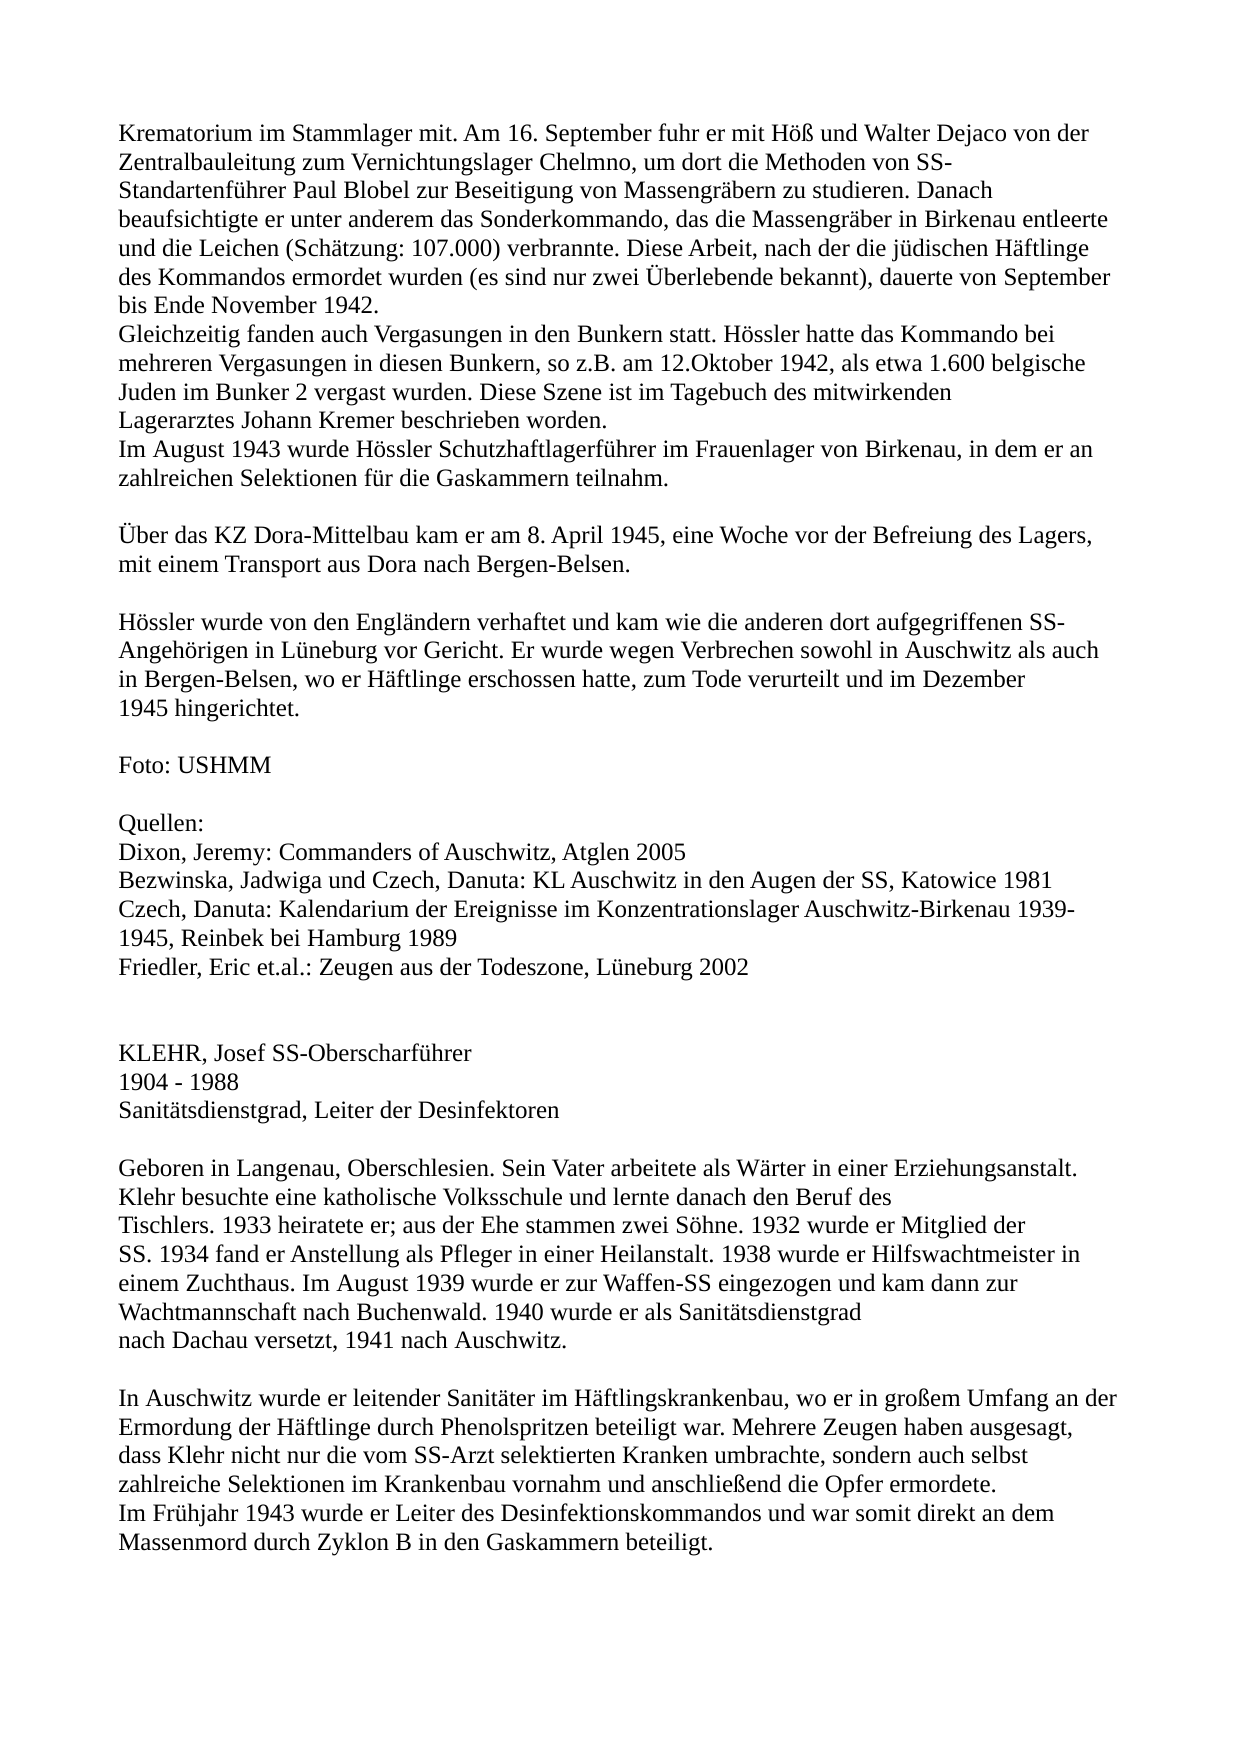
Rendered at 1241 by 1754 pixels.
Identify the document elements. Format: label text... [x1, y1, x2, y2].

text Im Frühjahr 1943 wurde er Leiter des Desinfektionskommandos und war somit direkt an dem Massenmord durch Zyklon B in den Gaskammern beteiligt. [118, 1498, 1122, 1556]
text Geboren in Langenau, Oberschlesien. Sein Vater arbeitete als Wärter in einer Erziehungsanstalt. Klehr besuchte eine katholische Volksschule und lernte danach den Beruf des Tischlers. 1933 heiratete er; aus der Ehe stammen zwei Söhne. 1932 wurde er Mitglied der SS. 1934 fand er Anstellung als Pfleger in einer Heilanstalt. 1938 wurde er Hilfswachtmeister in einem Zuchthaus. Im August 1939 wurde er zur Waffen-SS eingezogen und kam dann zur Wachtmannschaft nach Buchenwald. 1940 wurde er als Sanitätsdienstgrad nach Dachau versetzt, 1941 nach Auschwitz. [118, 1153, 1122, 1354]
text Czech, Danuta: Kalendarium der Ereignisse im Konzentrationslager Auschwitz-Birkenau 1939-1945, Reinbek bei Hamburg 1989 [118, 894, 1122, 952]
text Hössler wurde von den Engländern verhaftet und kam wie die anderen dort aufgegriffenen SS-Angehörigen in Lüneburg vor Gericht. Er wurde wegen Verbrechen sowohl in Auschwitz als auch in Bergen-Belsen, wo er Häftlinge erschossen hatte, zum Tode verurteilt und im Dezember 1945 hingerichtet. [118, 607, 1122, 722]
text KLEHR, Josef SS-Oberscharführer [118, 1038, 1122, 1067]
text Sanitätsdienstgrad, Leiter der Desinfektoren [118, 1096, 1122, 1124]
text Im August 1943 wurde Hössler Schutzhaftlagerführer im Frauenlager von Birkenau, in dem er an zahlreichen Selektionen für die Gaskammern teilnahm. [118, 434, 1122, 492]
text Quellen: [118, 808, 1122, 837]
text Bezwinska, Jadwiga und Czech, Danuta: KL Auschwitz in den Augen der SS, Katowice 1981 [118, 866, 1122, 894]
text 1904 - 1988 [118, 1067, 1122, 1096]
text Über das KZ Dora-Mittelbau kam er am 8. April 1945, eine Woche vor der Befreiung des Lagers, mit einem Transport aus Dora nach Bergen-Belsen. [118, 521, 1122, 578]
text In Auschwitz wurde er leitender Sanitäter im Häftlingskrankenbau, wo er in großem Umfang an der Ermordung der Häftlinge durch Phenolspritzen beteiligt war. Mehrere Zeugen haben ausgesagt, dass Klehr nicht nur die vom SS-Arzt selektierten Kranken umbrachte, sondern auch selbst zahlreiche Selektionen im Krankenbau vornahm und anschließend die Opfer ermordete. [118, 1383, 1122, 1498]
text Krematorium im Stammlager mit. Am 16. September fuhr er mit Höß und Walter Dejaco von der Zentralbauleitung zum Vernichtungslager Chelmno, um dort die Methoden von SS- Standartenführer Paul Blobel zur Beseitigung von Massengräbern zu studieren. Danach beaufsichtigte er unter anderem das Sonderkommando, das die Massengräber in Birkenau entleerte und die Leichen (Schätzung: 107.000) verbrannte. Diese Arbeit, nach der die jüdischen Häftlinge des Kommandos ermordet wurden (es sind nur zwei Überlebende bekannt), dauerte von September bis Ende November 1942. [118, 118, 1122, 319]
text Friedler, Eric et.al.: Zeugen aus der Todeszone, Lüneburg 2002 [118, 952, 1122, 981]
text Foto: USHMM [118, 751, 1122, 779]
text Gleichzeitig fanden auch Vergasungen in den Bunkern statt. Hössler hatte das Kommando bei mehreren Vergasungen in diesen Bunkern, so z.B. am 12.Oktober 1942, als etwa 1.600 belgische Juden im Bunker 2 vergast wurden. Diese Szene ist im Tagebuch des mitwirkenden Lagerarztes Johann Kremer beschrieben worden. [118, 319, 1122, 434]
text Dixon, Jeremy: Commanders of Auschwitz, Atglen 2005 [118, 837, 1122, 866]
